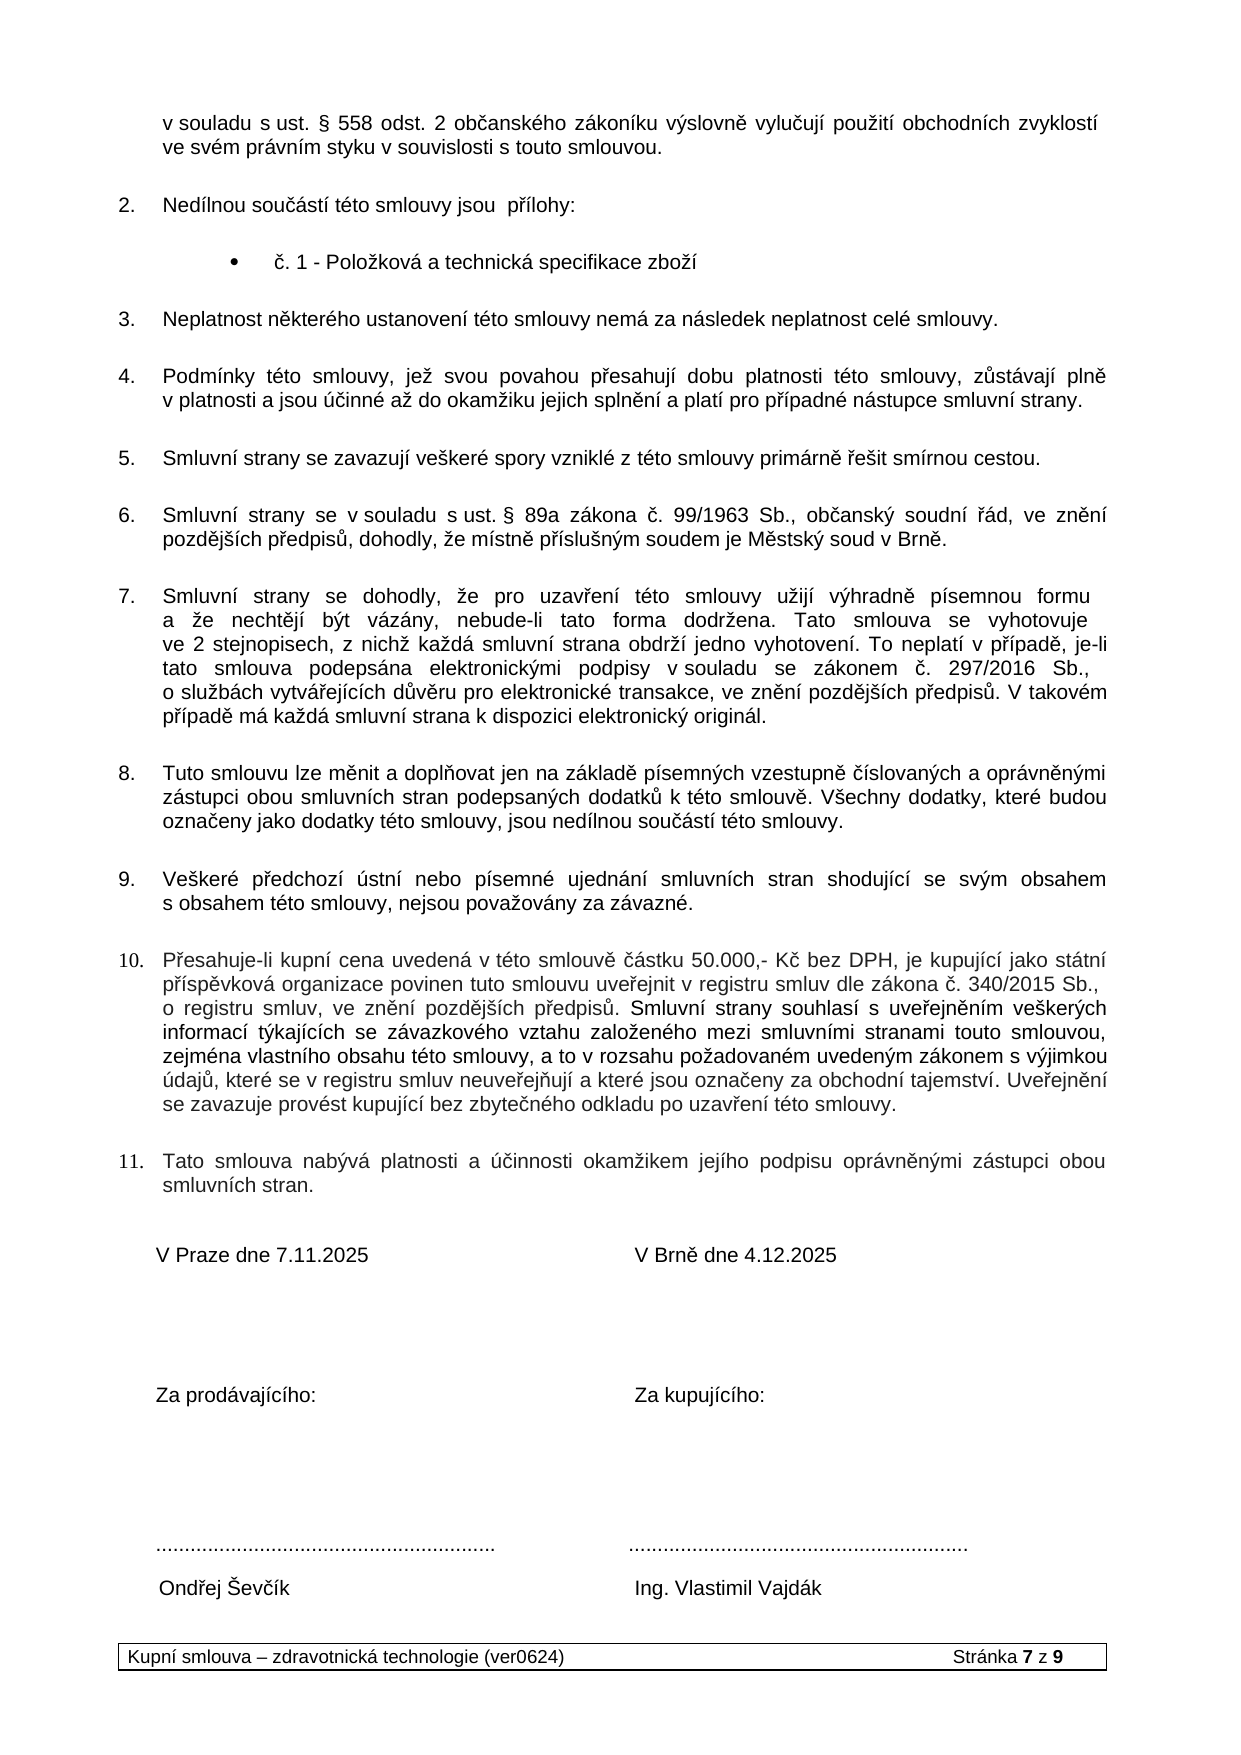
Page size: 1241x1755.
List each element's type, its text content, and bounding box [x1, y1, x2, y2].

list Neplatnost některého ustanovení této smlouvy nemá za následek neplatnost celé smlouvy. [118, 307, 1107, 331]
list Podmínky této smlouvy, jež svou povahou přesahují dobu platnosti této smlouvy, zůstávají plně v platnosti a jsou účinné až do okamžiku jejich splnění a platí pro případné nástupce smluvní strany. [118, 364, 1107, 412]
list Smluvní strany se zavazují veškeré spory vzniklé z této smlouvy primárně řešit smírnou cestou. [118, 446, 1107, 469]
text V Praze dne 7.11.2025 V Brně dne 4.12.2025 [118, 1243, 1107, 1267]
text Ondřej Ševčík Ing. Vlastimil Vajdák [118, 1576, 1107, 1600]
text ........................................................... ........................................................... [118, 1531, 1107, 1555]
list v souladu s ust. § 558 odst. 2 občanského zákoníku výslovně vylučují použití obchodních zvyklostí ve svém právním styku v souvislosti s touto smlouvou. [118, 111, 1107, 159]
list Smluvní strany se v souladu s ust. § 89a zákona č. 99/1963 Sb., občanský soudní řád, ve znění pozdějších předpisů, dohodly, že místně příslušným soudem je Městský soud v Brně. [118, 503, 1107, 551]
list Nedílnou součástí této smlouvy jsou přílohy: [118, 192, 1107, 216]
list Tuto smlouvu lze měnit a doplňovat jen na základě písemných vzestupně číslovaných a oprávněnými zástupci obou smluvních stran podepsaných dodatků k této smlouvě. Všechny dodatky, které budou označeny jako dodatky této smlouvy, jsou nedílnou součástí této smlouvy. [118, 761, 1107, 833]
list Veškeré předchozí ústní nebo písemné ujednání smluvních stran shodující se svým obsahem s obsahem této smlouvy, nejsou považovány za závazné. [118, 866, 1107, 914]
text Za prodávajícího: Za kupujícího: [118, 1382, 1107, 1406]
list Smluvní strany se dohodly, že pro uzavření této smlouvy užijí výhradně písemnou formu a že nechtějí být vázány, nebude-li tato forma dodržena. Tato smlouva se vyhotovuje ve 2 stejnopisech, z nichž každá smluvní strana obdrží jedno vyhotovení. To neplatí v případě, je-li tato smlouva podepsána elektronickými podpisy v souladu se zákonem č. 297/2016 Sb., o službách vytvářejících důvěru pro elektronické transakce, ve znění pozdějších předpisů. V takovém případě má každá smluvní strana k dispozici elektronický originál. [118, 584, 1107, 728]
list Tato smlouva nabývá platnosti a účinnosti okamžikem jejího podpisu oprávněnými zástupci obou smluvních stran. [118, 1149, 1107, 1197]
list č. 1 - Položková a technická specifikace zboží [231, 250, 1107, 274]
list Přesahuje-li kupní cena uvedená v této smlouvě částku 50.000,- Kč bez DPH, je kupující jako státní příspěvková organizace povinen tuto smlouvu uveřejnit v registru smluv dle zákona č. 340/2015 Sb., o registru smluv, ve znění pozdějších předpisů. Smluvní strany souhlasí s uveřejněním veškerých informací týkajících se závazkového vztahu založeného mezi smluvními stranami touto smlouvou, zejména vlastního obsahu této smlouvy, a to v rozsahu požadovaném uvedeným zákonem s výjimkou údajů, které se v registru smluv neuveřejňují a které jsou označeny za obchodní tajemství. Uveřejnění se zavazuje provést kupující bez zbytečného odkladu po uzavření této smlouvy. [118, 948, 1107, 1116]
